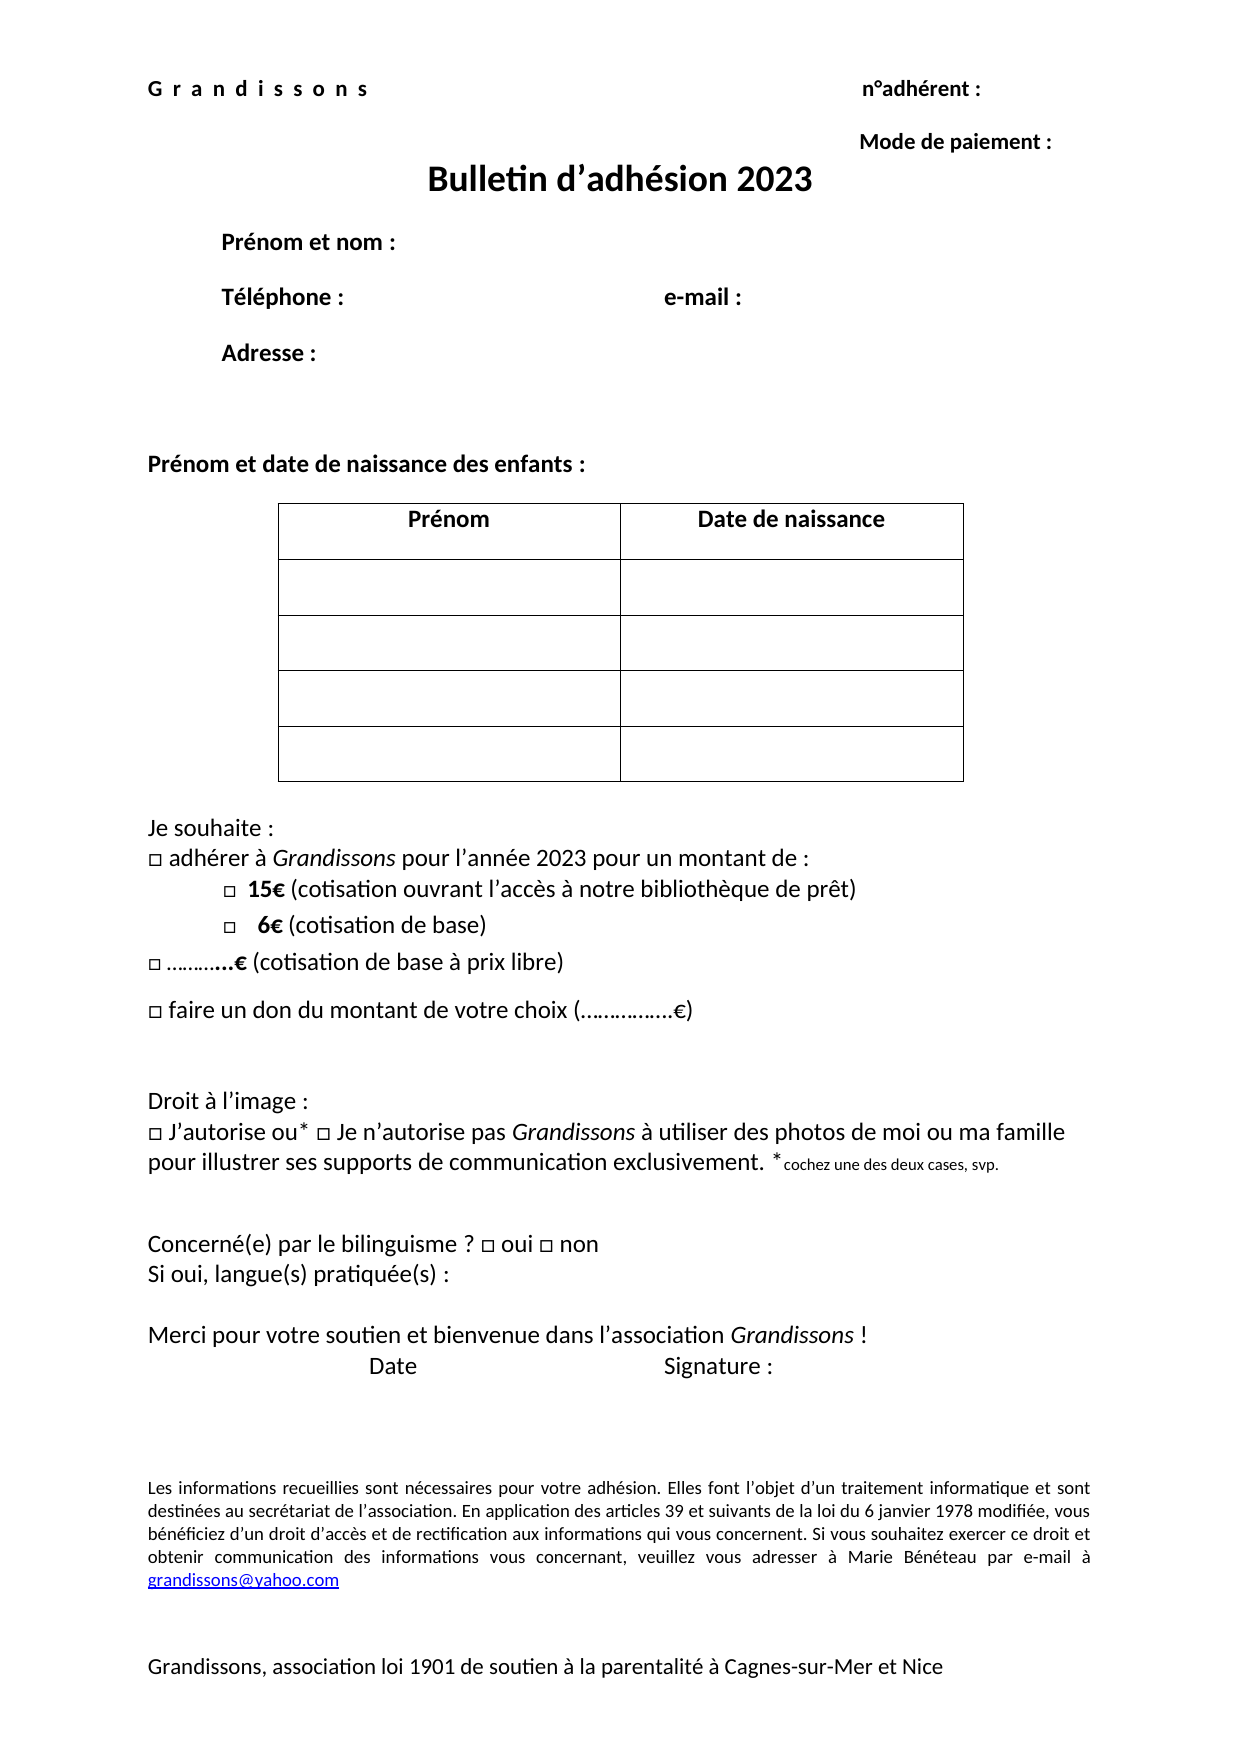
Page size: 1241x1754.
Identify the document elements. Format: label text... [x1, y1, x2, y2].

text Adresse : [148, 337, 1092, 367]
text Date Signature : [148, 1350, 1092, 1380]
text Prénom et nom : [148, 226, 1092, 256]
text □ 6€ (cotisation de base) [148, 910, 1092, 940]
text Je souhaite : [148, 812, 1092, 843]
text □ adhérer à Grandissons pour l’année 2023 pour un montant de : [148, 843, 1092, 873]
table_header Prénom [279, 504, 620, 559]
table_cell [621, 671, 963, 726]
text Si oui, langue(s) pratiquée(s) : [148, 1258, 1092, 1289]
text Bulletin d’adhésion 2023 [148, 155, 1092, 201]
table_cell [279, 560, 620, 614]
text Les informations recueillies sont nécessaires pour votre adhésion. Elles font l’objet d’un traitement informatique et sont destinées au secrétariat de l’association. En application des articles 39 et suivants de la loi du 6 janvier 1978 modifiée, vous bénéficiez d’un droit d’accès et de rectification aux informations qui vous concernent. Si vous souhaitez exercer ce droit et obtenir communication des informations vous concernant, veuillez vous adresser à Marie Bénéteau par e-mail à grandissons@yahoo.com [148, 1476, 1092, 1591]
text Prénom et date de naissance des enfants : [148, 448, 1092, 478]
text □ faire un don du montant de votre choix (…………….€) [148, 994, 1092, 1024]
table_cell [621, 560, 963, 614]
text Concerné(e) par le bilinguisme ? □ oui □ non [148, 1228, 1092, 1258]
table_cell [621, 727, 963, 781]
text □ 15€ (cotisation ouvrant l’accès à notre bibliothèque de prêt) [148, 873, 1092, 904]
table_cell [279, 671, 620, 726]
table_cell [279, 727, 620, 781]
text Merci pour votre soutien et bienvenue dans l’association Grandissons ! [148, 1319, 1092, 1350]
text □ ………...€ (cotisation de base à prix libre) [148, 946, 1092, 977]
table_cell [279, 616, 620, 670]
table_cell [621, 616, 963, 670]
table_header Date de naissance [621, 504, 963, 559]
text Téléphone : e-mail : [148, 281, 1092, 312]
text Droit à l’image : [148, 1085, 1092, 1116]
text □ J’autorise ou* □ Je n’autorise pas Grandissons à utiliser des photos de moi ou ma famille pour illustrer ses supports de communication exclusivement. *cochez une des deux cases, svp. [148, 1116, 1092, 1177]
